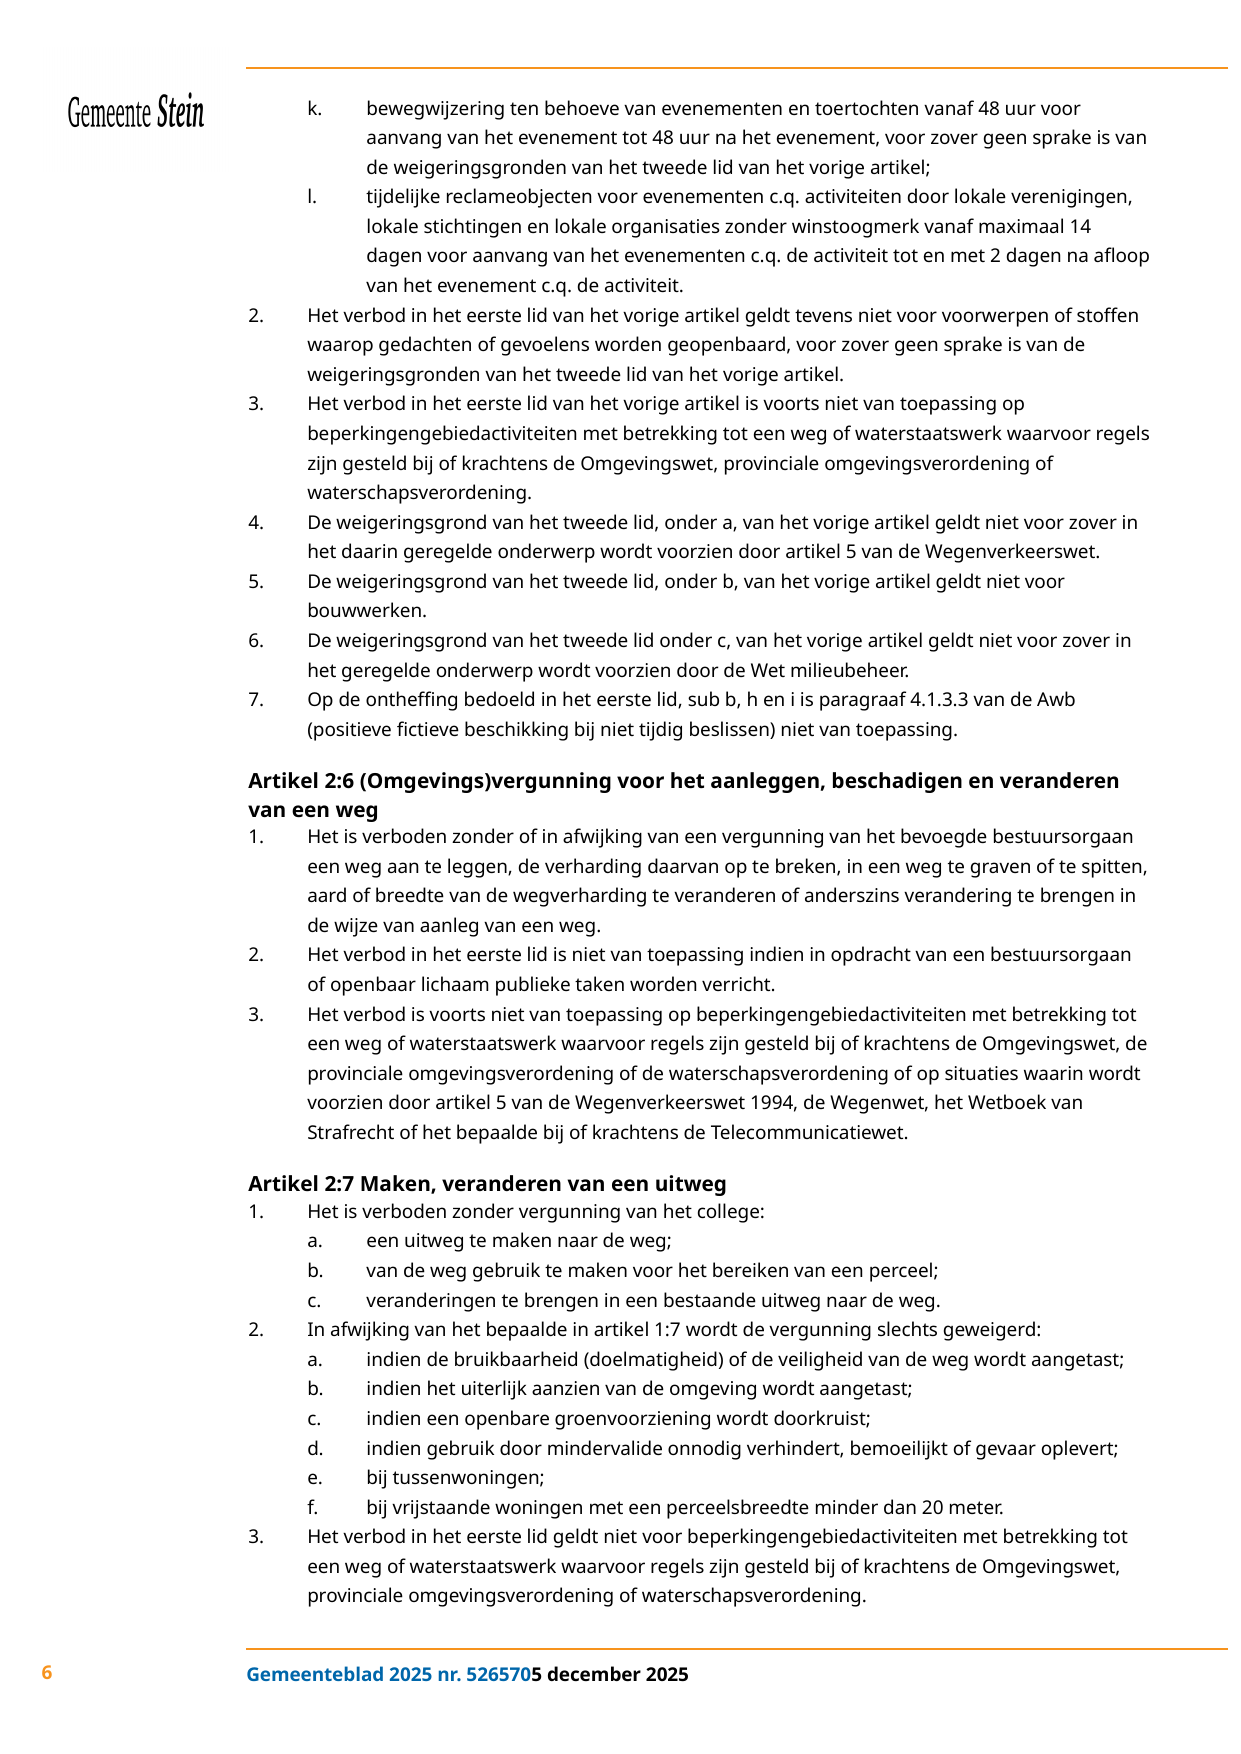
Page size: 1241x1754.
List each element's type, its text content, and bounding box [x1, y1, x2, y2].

list een uitweg te maken naar de weg; [307, 1228, 1152, 1253]
list Het verbod in het eerste lid is niet van toepassing indien in opdracht van een bestuursorgaan of openbaar lichaam publieke taken worden verricht. [248, 942, 1152, 997]
list indien gebruik door mindervalide onnodig verhindert, bemoeilijkt of gevaar oplevert; [307, 1435, 1152, 1460]
list Het is verboden zonder vergunning van het college: [248, 1198, 1152, 1224]
list bewegwijzering ten behoeve van evenementen en toertochten vanaf 48 uur voor aanvang van het evenement tot 48 uur na het evenement, voor zover geen sprake is van de weigeringsgronden van het tweede lid van het vorige artikel; [307, 95, 1152, 180]
list veranderingen te brengen in een bestaande uitweg naar de weg. [307, 1287, 1152, 1312]
text Artikel 2:7 Maken, veranderen van een uitweg [248, 1169, 1152, 1198]
list Op de ontheffing bedoeld in het eerste lid, sub b, h en i is paragraaf 4.1.3.3 van de Awb (positieve fictieve beschikking bij niet tijdig beslissen) niet van toepassing. [248, 686, 1152, 742]
list In afwijking van het bepaalde in artikel 1:7 wordt de vergunning slechts geweigerd: [248, 1316, 1152, 1342]
list De weigeringsgrond van het tweede lid onder c, van het vorige artikel geldt niet voor zover in het geregelde onderwerp wordt voorzien door de Wet milieubeheer. [248, 627, 1152, 683]
text Artikel 2:6 (Omgevings)vergunning voor het aanleggen, beschadigen en veranderen van een weg [248, 766, 1152, 823]
list bij vrijstaande woningen met een perceelsbreedte minder dan 20 meter. [307, 1494, 1152, 1519]
picture [41, 47, 231, 172]
list indien een openbare groenvoorziening wordt doorkruist; [307, 1405, 1152, 1431]
list Het verbod in het eerste lid van het vorige artikel geldt tevens niet voor voorwerpen of stoffen waarop gedachten of gevoelens worden geopenbaard, voor zover geen sprake is van de weigeringsgronden van het tweede lid van het vorige artikel. [248, 302, 1152, 387]
list indien de bruikbaarheid (doelmatigheid) of de veiligheid van de weg wordt aangetast; [307, 1346, 1152, 1372]
list Het is verboden zonder of in afwijking van een vergunning van het bevoegde bestuursorgaan een weg aan te leggen, de verharding daarvan op te breken, in een weg te graven of te spitten, aard of breedte van de wegverharding te veranderen of anderszins verandering te brengen in de wijze van aanleg van een weg. [248, 823, 1152, 938]
list De weigeringsgrond van het tweede lid, onder a, van het vorige artikel geldt niet voor zover in het daarin geregelde onderwerp wordt voorzien door artikel 5 van de Wegenverkeerswet. [248, 509, 1152, 564]
list bij tussenwoningen; [307, 1464, 1152, 1490]
list tijdelijke reclameobjecten voor evenementen c.q. activiteiten door lokale verenigingen, lokale stichtingen en lokale organisaties zonder winstoogmerk vanaf maximaal 14 dagen voor aanvang van het evenementen c.q. de activiteit tot en met 2 dagen na afloop van het evenement c.q. de activiteit. [307, 183, 1152, 298]
list De weigeringsgrond van het tweede lid, onder b, van het vorige artikel geldt niet voor bouwwerken. [248, 568, 1152, 623]
list indien het uiterlijk aanzien van de omgeving wordt aangetast; [307, 1376, 1152, 1401]
list Het verbod in het eerste lid geldt niet voor beperkingengebiedactiviteiten met betrekking tot een weg of waterstaatswerk waarvoor regels zijn gesteld bij of krachtens de Omgevingswet, provinciale omgevingsverordening of waterschapsverordening. [248, 1523, 1152, 1608]
list Het verbod in het eerste lid van het vorige artikel is voorts niet van toepassing op beperkingengebiedactiviteiten met betrekking tot een weg of waterstaatswerk waarvoor regels zijn gesteld bij of krachtens de Omgevingswet, provinciale omgevingsverordening of waterschapsverordening. [248, 391, 1152, 505]
list van de weg gebruik te maken voor het bereiken van een perceel; [307, 1257, 1152, 1283]
list Het verbod is voorts niet van toepassing op beperkingengebiedactiviteiten met betrekking tot een weg of waterstaatswerk waarvoor regels zijn gesteld bij of krachtens de Omgevingswet, de provinciale omgevingsverordening of de waterschapsverordening of op situaties waarin wordt voorzien door artikel 5 van de Wegenverkeerswet 1994, de Wegenwet, het Wetboek van Strafrecht of het bepaalde bij of krachtens de Telecommunicatiewet. [248, 1001, 1152, 1145]
